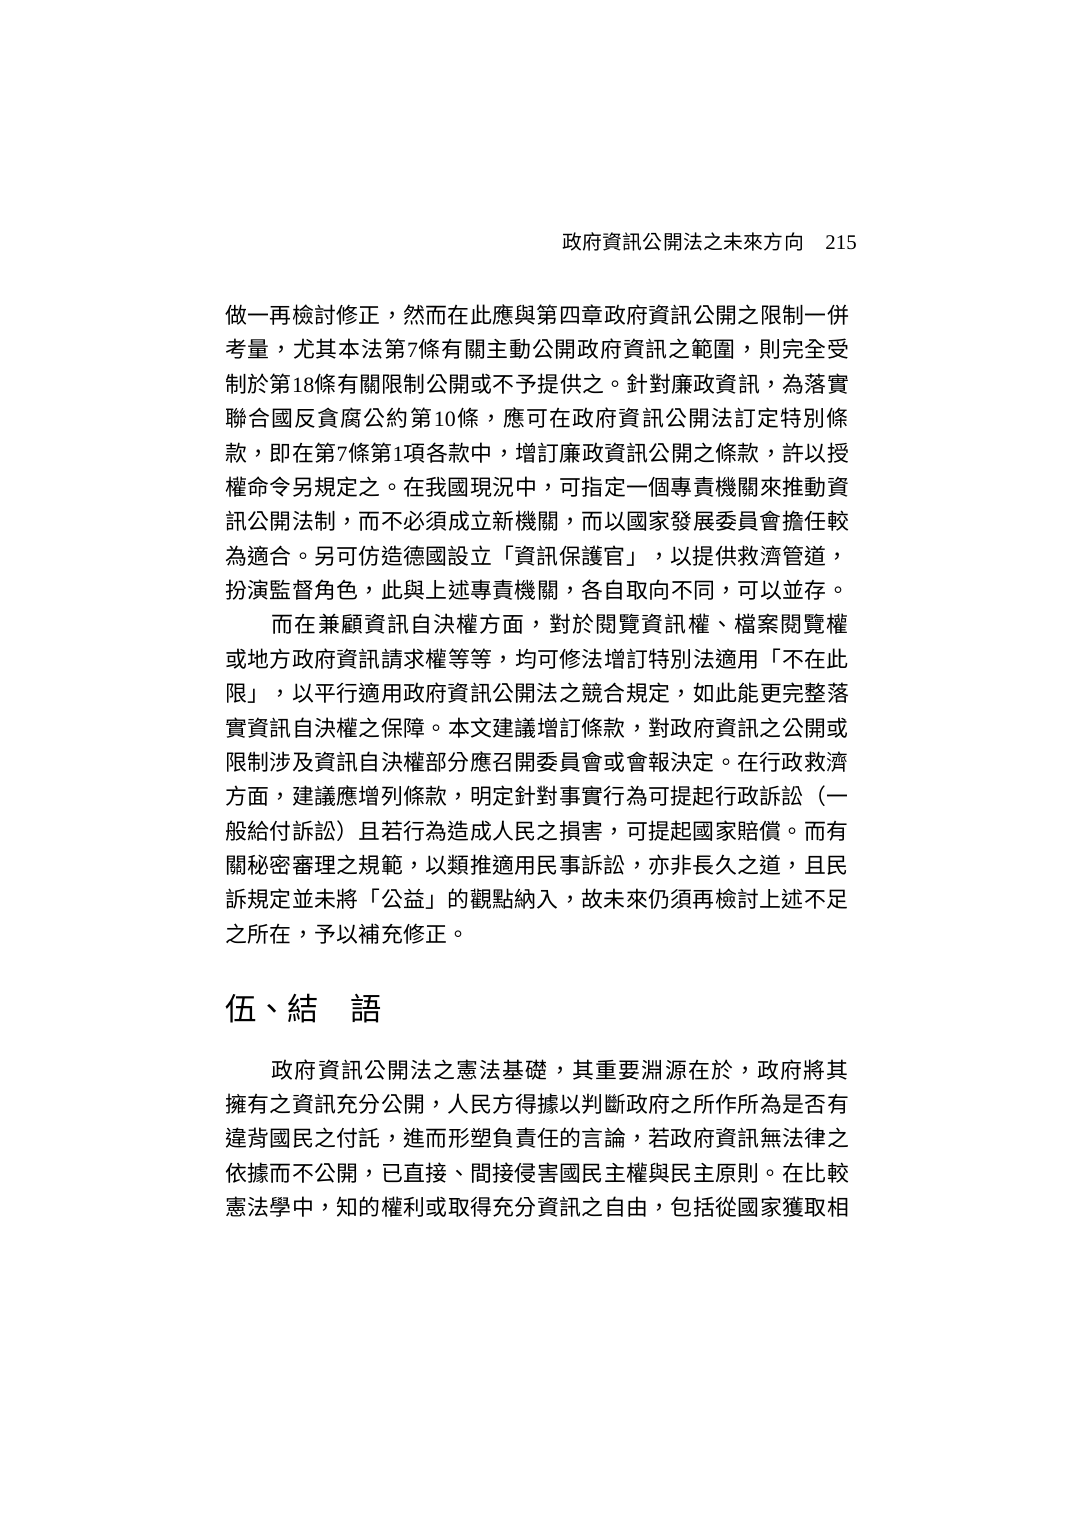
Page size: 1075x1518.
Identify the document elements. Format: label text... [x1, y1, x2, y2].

text 做一再檢討修正，然而在此應與第四章政府資訊公開之限制一併考量，尤其本法第7條有關主動公開政府資訊之範圍，則完全受制於第18條有關限制公開或不予提供之。針對廉政資訊，為落實聯合國反貪腐公約第10條，應可在政府資訊公開法訂定特別條款，即在第7條第1項各款中，增訂廉政資訊公開之條款，許以授權命令另規定之。在我國現況中，可指定一個專責機關來推動資訊公開法制，而不必須成立新機關，而以國家發展委員會擔任較為適合。另可仿造德國設立「資訊保護官」，以提供救濟管道，扮演監督角色，此與上述專責機關，各自取向不同，可以並存。 [225, 295, 850, 605]
text 而在兼顧資訊自決權方面，對於閱覽資訊權、檔案閱覽權或地方政府資訊請求權等等，均可修法增訂特別法適用「不在此限」，以平行適用政府資訊公開法之競合規定，如此能更完整落實資訊自決權之保障。本文建議增訂條款，對政府資訊之公開或限制涉及資訊自決權部分應召開委員會或會報決定。在行政救濟方面，建議應增列條款，明定針對事實行為可提起行政訴訟（一般給付訴訟）且若行為造成人民之損害，可提起國家賠償。而有關秘密審理之規範，以類推適用民事訴訟，亦非長久之道，且民訴規定並未將「公益」的觀點納入，故未來仍須再檢討上述不足之所在，予以補充修正。 [225, 605, 850, 948]
text 政府資訊公開法之憲法基礎，其重要淵源在於，政府將其擁有之資訊充分公開，人民方得據以判斷政府之所作所為是否有違背國民之付託，進而形塑負責任的言論，若政府資訊無法律之依據而不公開，已直接、間接侵害國民主權與民主原則。在比較憲法學中，知的權利或取得充分資訊之自由，包括從國家獲取相 [225, 1050, 850, 1222]
text 伍、結 語 [225, 984, 850, 1029]
